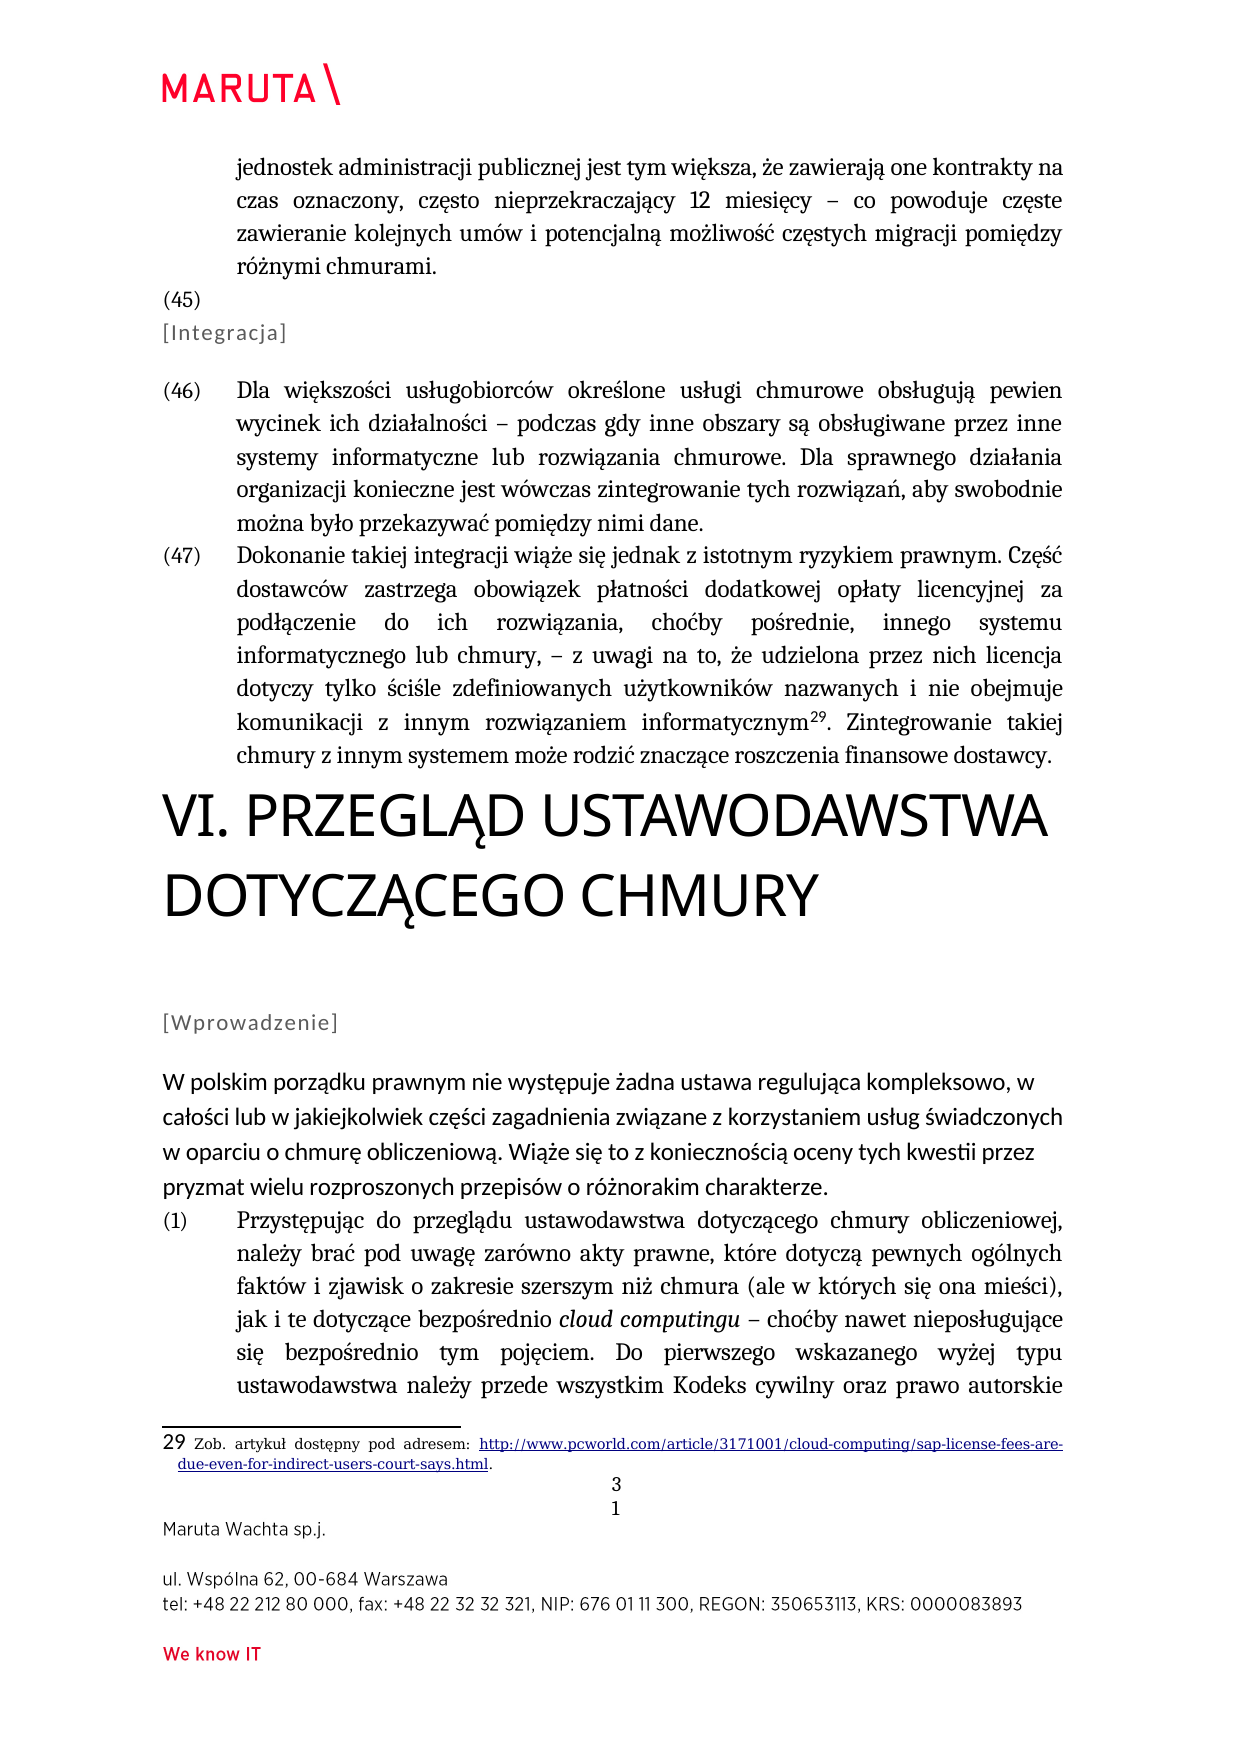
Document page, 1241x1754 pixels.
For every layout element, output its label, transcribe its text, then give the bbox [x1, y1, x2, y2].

subtitle jednostek administracji publicznej jest tym większa, że zawierają one kontrakty na czas oznaczony, często nieprzekraczający 12 miesięcy – co powoduje częste zawieranie kolejnych umów i potencjalną możliwość częstych migracji pomiędzy różnymi chmurami. [162, 153, 1063, 280]
text [Wprowadzenie] [162, 1008, 1063, 1036]
text VI. PRZEGLĄD USTAWODAWSTWA DOTYCZĄCEGO CHMURY [162, 774, 1063, 933]
subtitle Dokonanie takiej integracji wiąże się jednak z istotnym ryzykiem prawnym. Część dostawców zastrzega obowiązek płatności dodatkowej opłaty licencyjnej za podłączenie do ich rozwiązania, choćby pośrednie, innego systemu informatycznego lub chmury, – z uwagi na to, że udzielona przez nich licencja dotyczy tylko ściśle zdefiniowanych użytkowników nazwanych i nie obejmuje komunikacji z innym rozwiązaniem informatycznym. Zintegrowanie takiej chmury z innym systemem może rodzić znaczące roszczenia finansowe dostawcy. [162, 541, 1063, 770]
subtitle Dla większości usługobiorców określone usługi chmurowe obsługują pewien wycinek ich działalności – podczas gdy inne obszary są obsługiwane przez inne systemy informatyczne lub rozwiązania chmurowe. Dla sprawnego działania organizacji konieczne jest wówczas zintegrowanie tych rozwiązań, aby swobodnie można było przekazywać pomiędzy nimi dane. [162, 376, 1063, 537]
text Zob. artykuł dostępny pod adresem: http://www.pcworld.com/article/3171001/cloud-computing/sap-license-fees-are-due-even-for-indirect-users-court-says.html. [162, 1427, 1063, 1473]
text [Integracja] [162, 318, 1063, 346]
subtitle Przystępując do przeglądu ustawodawstwa dotyczącego chmury obliczeniowej, należy brać pod uwagę zarówno akty prawne, które dotyczą pewnych ogólnych faktów i zjawisk o zakresie szerszym niż chmura (ale w których się ona mieści), jak i te dotyczące bezpośrednio cloud computingu – choćby nawet nieposługujące się bezpośrednio tym pojęciem. Do pierwszego wskazanego wyżej typu ustawodawstwa należy przede wszystkim Kodeks cywilny oraz prawo autorskie [162, 1206, 1063, 1400]
subtitle W polskim porządku prawnym nie występuje żadna ustawa regulująca kompleksowo, w całości lub w jakiejkolwiek części zagadnienia związane z korzystaniem usług świadczonych w oparciu o chmurę obliczeniową. Wiąże się to z koniecznością oceny tych kwestii przez pryzmat wielu rozproszonych przepisów o różnorakim charakterze. [162, 1066, 1063, 1202]
